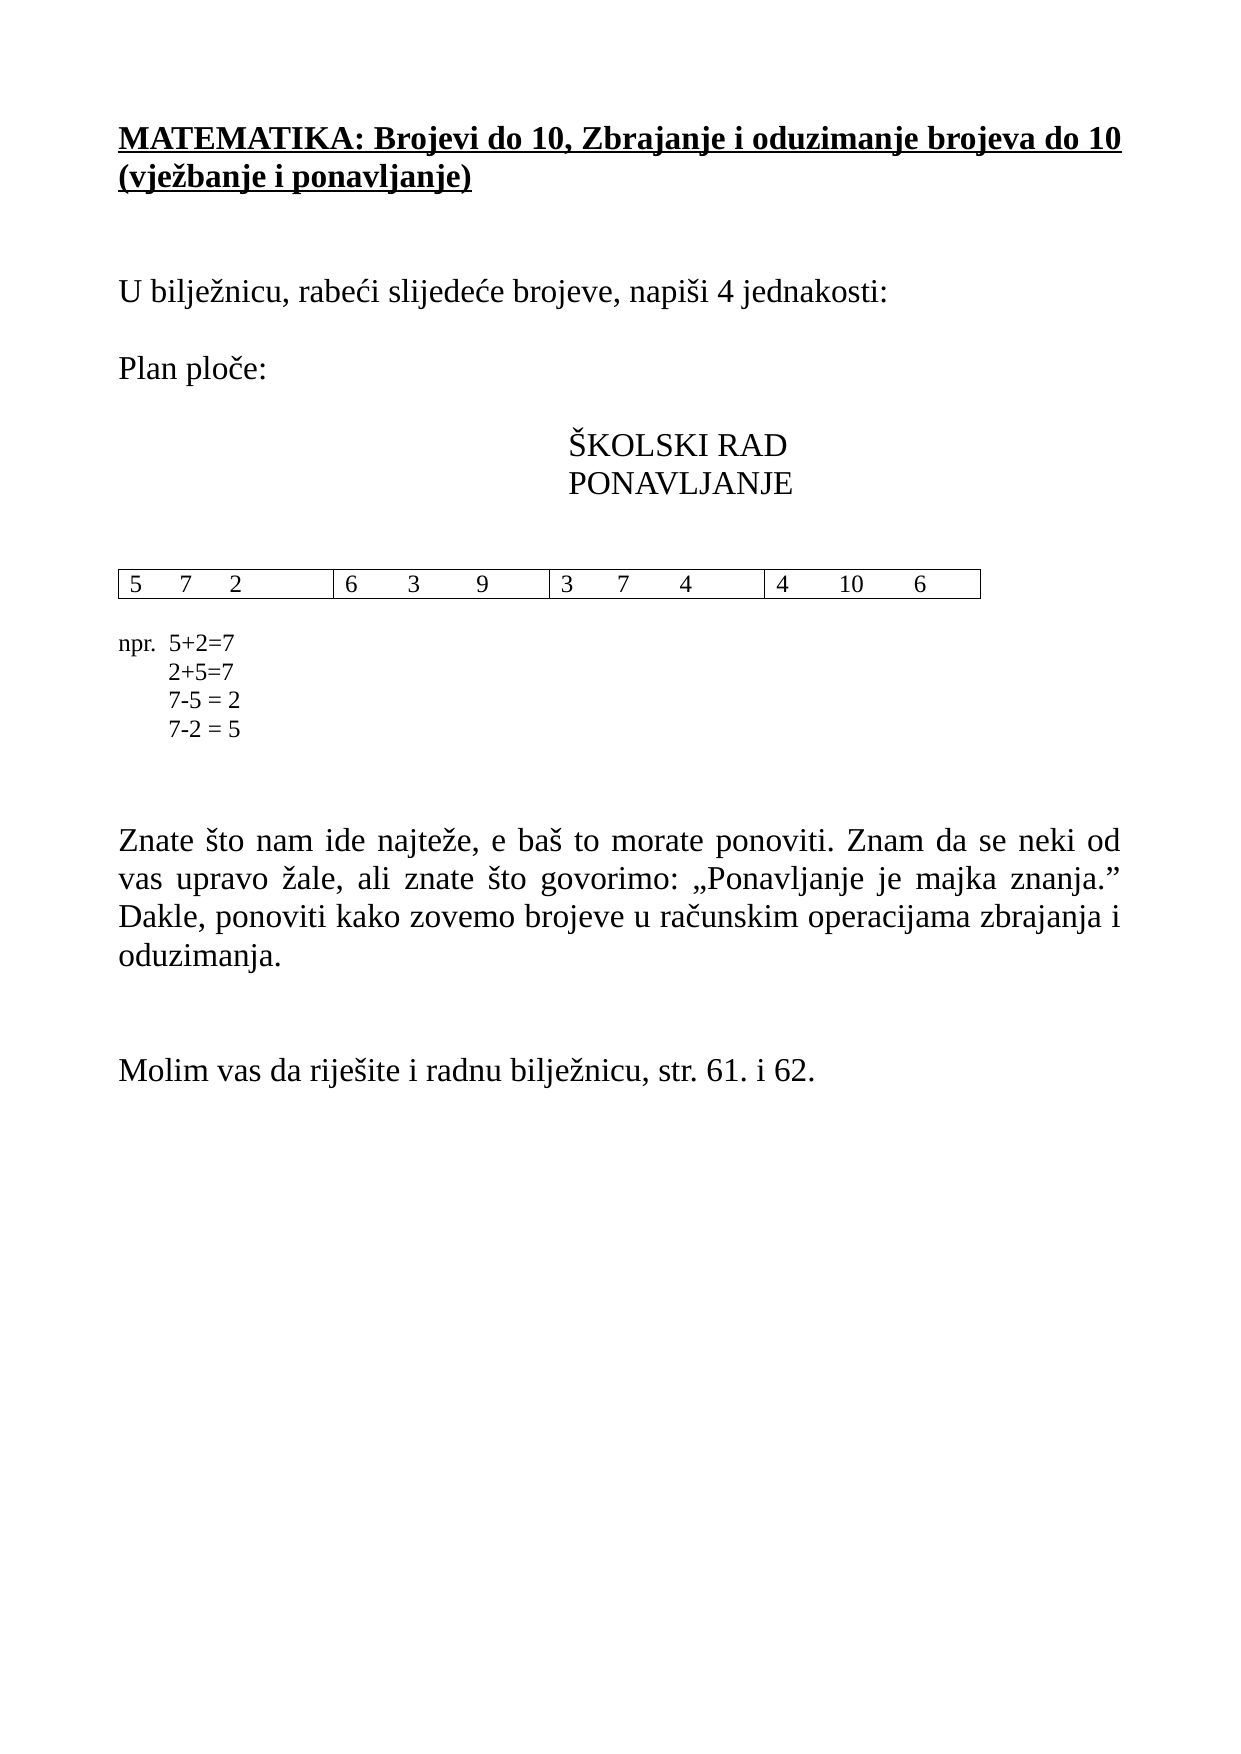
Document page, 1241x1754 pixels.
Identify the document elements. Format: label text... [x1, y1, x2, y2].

table_header 6 3 9 [334, 570, 549, 598]
text Plan ploče: [118, 348, 1122, 386]
text (vježbanje i ponavljanje) [118, 153, 1122, 195]
text Molim vas da riješite i radnu bilježnicu, str. 61. i 62. [118, 1050, 1122, 1088]
text U bilježnicu, rabeći slijedeće brojeve, napiši 4 jednakosti: [118, 271, 1122, 310]
text PONAVLJANJE [118, 463, 1122, 501]
text npr. 5+2=7 [118, 628, 1122, 657]
table_header 4 10 6 [765, 570, 980, 598]
text ŠKOLSKI RAD [118, 425, 1122, 463]
table_header 3 7 4 [550, 570, 764, 598]
text 2+5=7 [118, 657, 1122, 686]
table_header 5 7 2 [119, 570, 333, 598]
text 7-5 = 2 [118, 686, 1122, 714]
text MATEMATIKA: Brojevi do 10, Zbrajanje i oduzimanje brojeva do 10 [118, 118, 1122, 151]
text Znate što nam ide najteže, e baš to morate ponoviti. Znam da se neki od vas upravo žale, ali znate što govorimo: „Ponavljanje je majka znanja.” Dakle, ponoviti kako zovemo brojeve u računskim operacijama zbrajanja i oduzimanja. [118, 820, 1122, 973]
text 7-2 = 5 [118, 714, 1122, 743]
